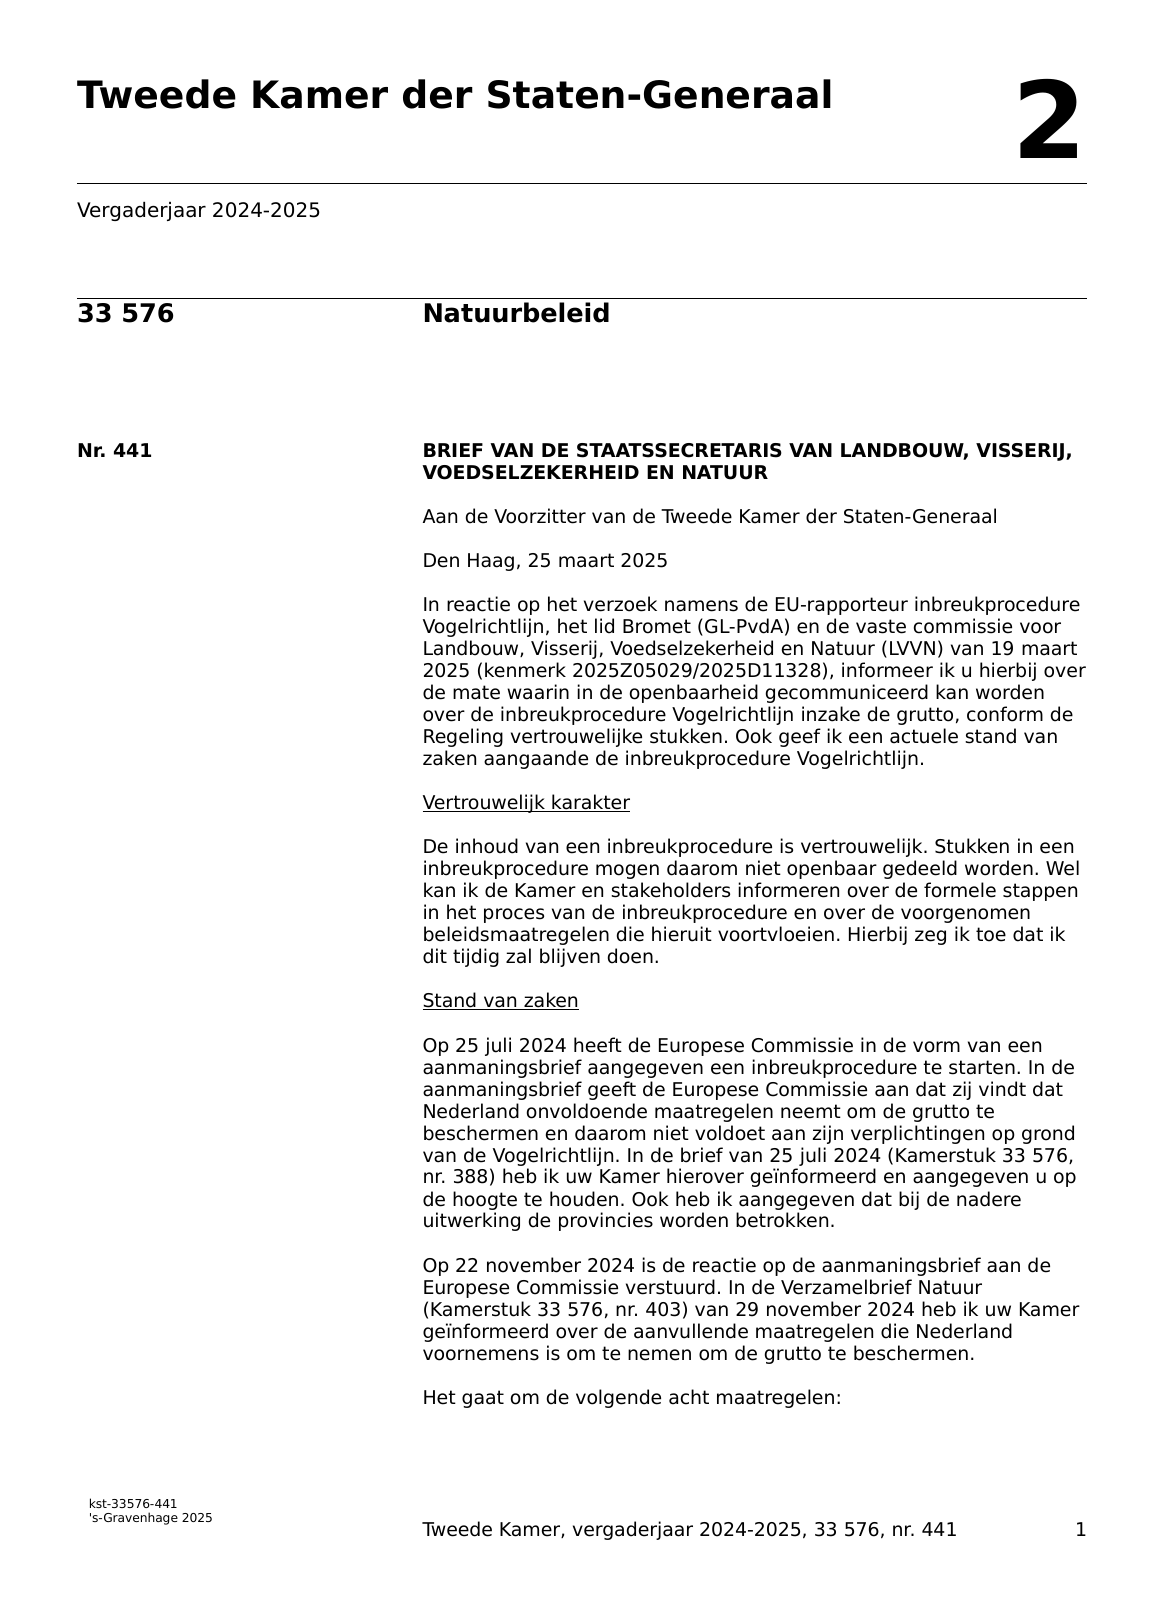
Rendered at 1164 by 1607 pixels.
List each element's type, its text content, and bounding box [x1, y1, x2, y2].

table_cell Vergaderjaar 2024-2025 [77, 184, 1087, 298]
subtitle Vertrouwelijk karakter [422, 792, 1087, 814]
text De inhoud van een inbreukprocedure is vertrouwelijk. Stukken in een inbreukprocedure mogen daarom niet openbaar gedeeld worden. Wel kan ik de Kamer en stakeholders informeren over de formele stappen in het proces van de inbreukprocedure en over de voorgenomen beleidsmaatregelen die hieruit voortvloeien. Hierbij zeg ik toe dat ik dit tijdig zal blijven doen. [422, 836, 1087, 968]
subtitle Stand van zaken [422, 990, 1087, 1012]
text kst-33576-441 [88, 1497, 323, 1511]
text Het gaat om de volgende acht maatregelen: [422, 1387, 1087, 1409]
text Aan de Voorzitter van de Tweede Kamer der Staten-Generaal [422, 506, 1087, 528]
text 's-Gravenhage 2025 [88, 1511, 323, 1525]
subtitle 33 576 Natuurbeleid [77, 299, 1087, 329]
text In reactie op het verzoek namens de EU-rapporteur inbreukprocedure Vogelrichtlijn, het lid Bromet (GL-PvdA) en de vaste commissie voor Landbouw, Visserij, Voedselzekerheid en Natuur (LVVN) van 19 maart 2025 (kenmerk 2025Z05029/2025D11328), informeer ik u hierbij over de mate waarin in de openbaarheid gecommuniceerd kan worden over de inbreukprocedure Vogelrichtlijn inzake de grutto, conform de Regeling vertrouwelijke stukken. Ook geef ik een actuele stand van zaken aangaande de inbreukprocedure Vogelrichtlijn. [422, 594, 1087, 770]
text Op 25 juli 2024 heeft de Europese Commissie in de vorm van een aanmaningsbrief aangegeven een inbreukprocedure te starten. In de aanmaningsbrief geeft de Europese Commissie aan dat zij vindt dat Nederland onvoldoende maatregelen neemt om de grutto te beschermen en daarom niet voldoet aan zijn verplichtingen op grond van de Vogelrichtlijn. In de brief van 25 juli 2024 (Kamerstuk 33 576, nr. 388) heb ik uw Kamer hierover geïnformeerd en aangegeven u op de hoogte te houden. Ook heb ik aangegeven dat bij de nadere uitwerking de provincies worden betrokken. [422, 1034, 1087, 1232]
table_header 2 [886, 59, 1087, 183]
text Op 22 november 2024 is de reactie op de aanmaningsbrief aan de Europese Commissie verstuurd. In de Verzamelbrief Natuur (Kamerstuk 33 576, nr. 403) van 29 november 2024 heb ik uw Kamer geïnformeerd over de aanvullende maatregelen die Nederland voornemens is om te nemen om de grutto te beschermen. [422, 1254, 1087, 1364]
text Den Haag, 25 maart 2025 [422, 550, 1087, 572]
subtitle Nr. 441 BRIEF VAN DE STAATSSECRETARIS VAN LANDBOUW, VISSERIJ, VOEDSELZEKERHEID EN NATUUR [77, 440, 1087, 484]
table_header Tweede Kamer der Staten-Generaal [77, 59, 886, 183]
